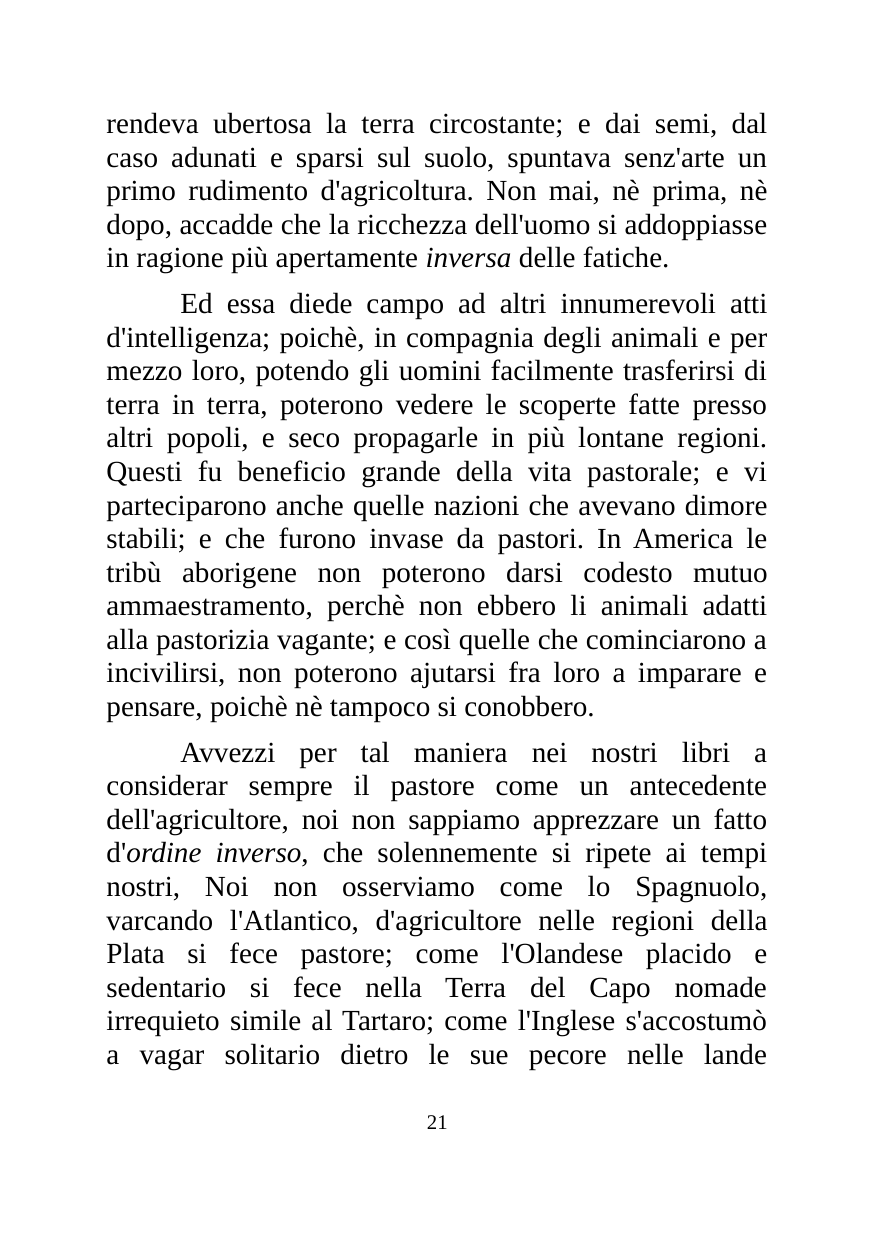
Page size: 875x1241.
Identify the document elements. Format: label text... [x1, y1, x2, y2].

text Avvezzi per tal maniera nei nostri libri a considerar sempre il pastore come un antecedente dell'agricultore, noi non sappiamo apprezzare un fatto d'ordine inverso, che solennemente si ripete ai tempi nostri, Noi non osserviamo come lo Spagnuolo, varcando l'Atlantico, d'agricultore nelle regioni della Plata si fece pastore; come l'Olandese placido e sedentario si fece nella Terra del Capo nomade irrequieto simile al Tartaro; come l'Inglese s'accostumò a vagar solitario dietro le sue pecore nelle lande [106, 735, 768, 1070]
text rendeva ubertosa la terra circostante; e dai semi, dal caso adunati e sparsi sul suolo, spuntava senz'arte un primo rudimento d'agricoltura. Non mai, nè prima, nè dopo, accadde che la ricchezza dell'uomo si addoppiasse in ragione più apertamente inversa delle fatiche. [106, 106, 768, 274]
text Ed essa diede campo ad altri innumerevoli atti d'intelligenza; poichè, in compagnia degli animali e per mezzo loro, potendo gli uomini facilmente trasferirsi di terra in terra, poterono vedere le scoperte fatte presso altri popoli, e seco propagarle in più lontane regioni. Questi fu beneficio grande della vita pastorale; e vi parteciparono anche quelle nazioni che avevano dimore stabili; e che furono invase da pastori. In America le tribù aborigene non poterono darsi codesto mutuo ammaestramento, perchè non ebbero li animali adatti alla pastorizia vagante; e così quelle che cominciarono a incivilirsi, non poterono ajutarsi fra loro a imparare e pensare, poichè nè tampoco si conobbero. [106, 286, 768, 722]
